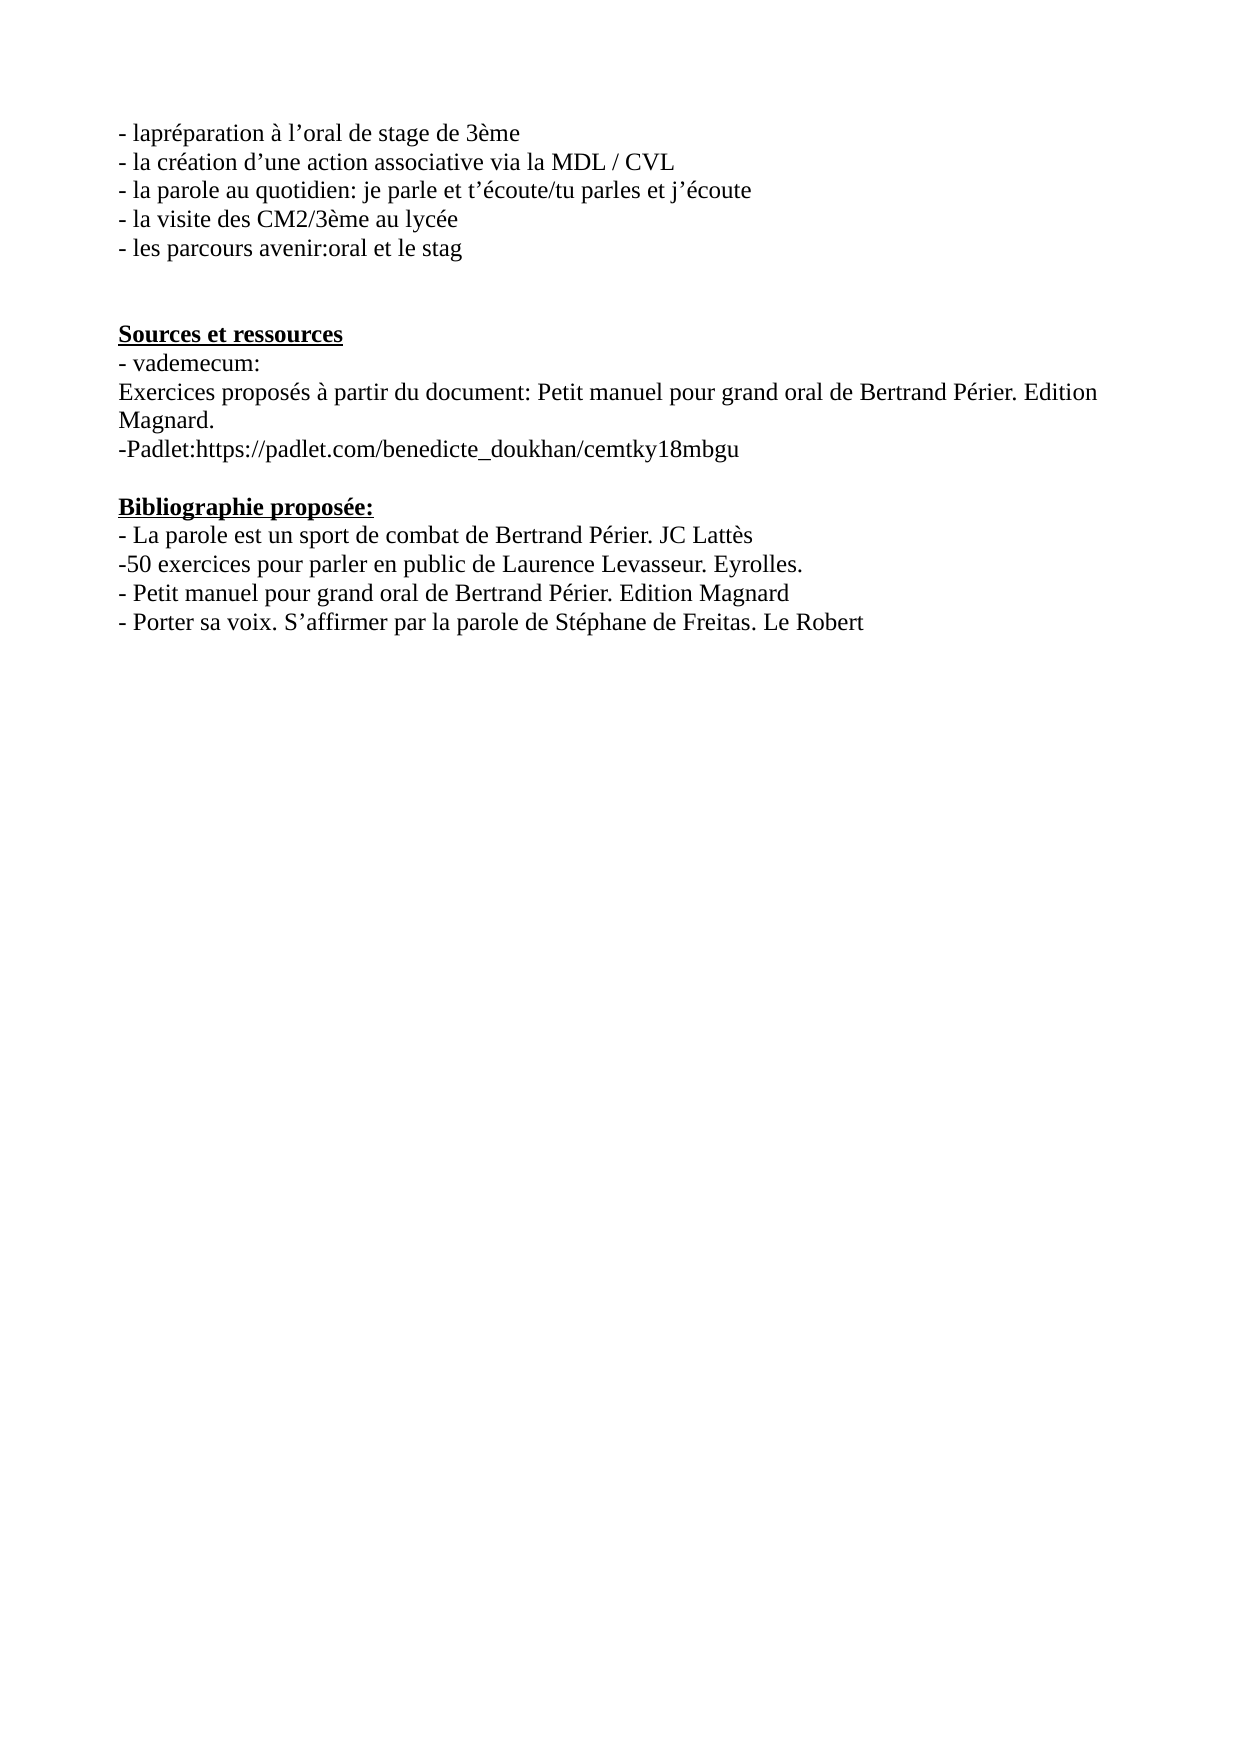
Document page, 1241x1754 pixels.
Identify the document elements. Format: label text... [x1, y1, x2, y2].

text - la création d’une action associative via la MDL / CVL [118, 147, 1122, 176]
text -50 exercices pour parler en public de Laurence Levasseur. Eyrolles. [118, 549, 1122, 578]
text - Porter sa voix. S’affirmer par la parole de Stéphane de Freitas. Le Robert [118, 607, 1122, 636]
text Exercices proposés à partir du document: Petit manuel pour grand oral de Bertrand Périer. Edition Magnard. [118, 377, 1122, 434]
text - la visite des CM2/3ème au lycée [118, 204, 1122, 233]
text - la parole au quotidien: je parle et t’écoute/tu parles et j’écoute [118, 176, 1122, 204]
text - La parole est un sport de combat de Bertrand Périer. JC Lattès [118, 521, 1122, 549]
text Sources et ressources [118, 319, 1122, 348]
text - les parcours avenir:oral et le stag [118, 233, 1122, 262]
text - lapréparation à l’oral de stage de 3ème [118, 118, 1122, 147]
text - Petit manuel pour grand oral de Bertrand Périer. Edition Magnard [118, 578, 1122, 607]
text Bibliographie proposée: [118, 492, 1122, 521]
text - vademecum: [118, 348, 1122, 377]
text -Padlet:https://padlet.com/benedicte_doukhan/cemtky18mbgu [118, 434, 1122, 463]
